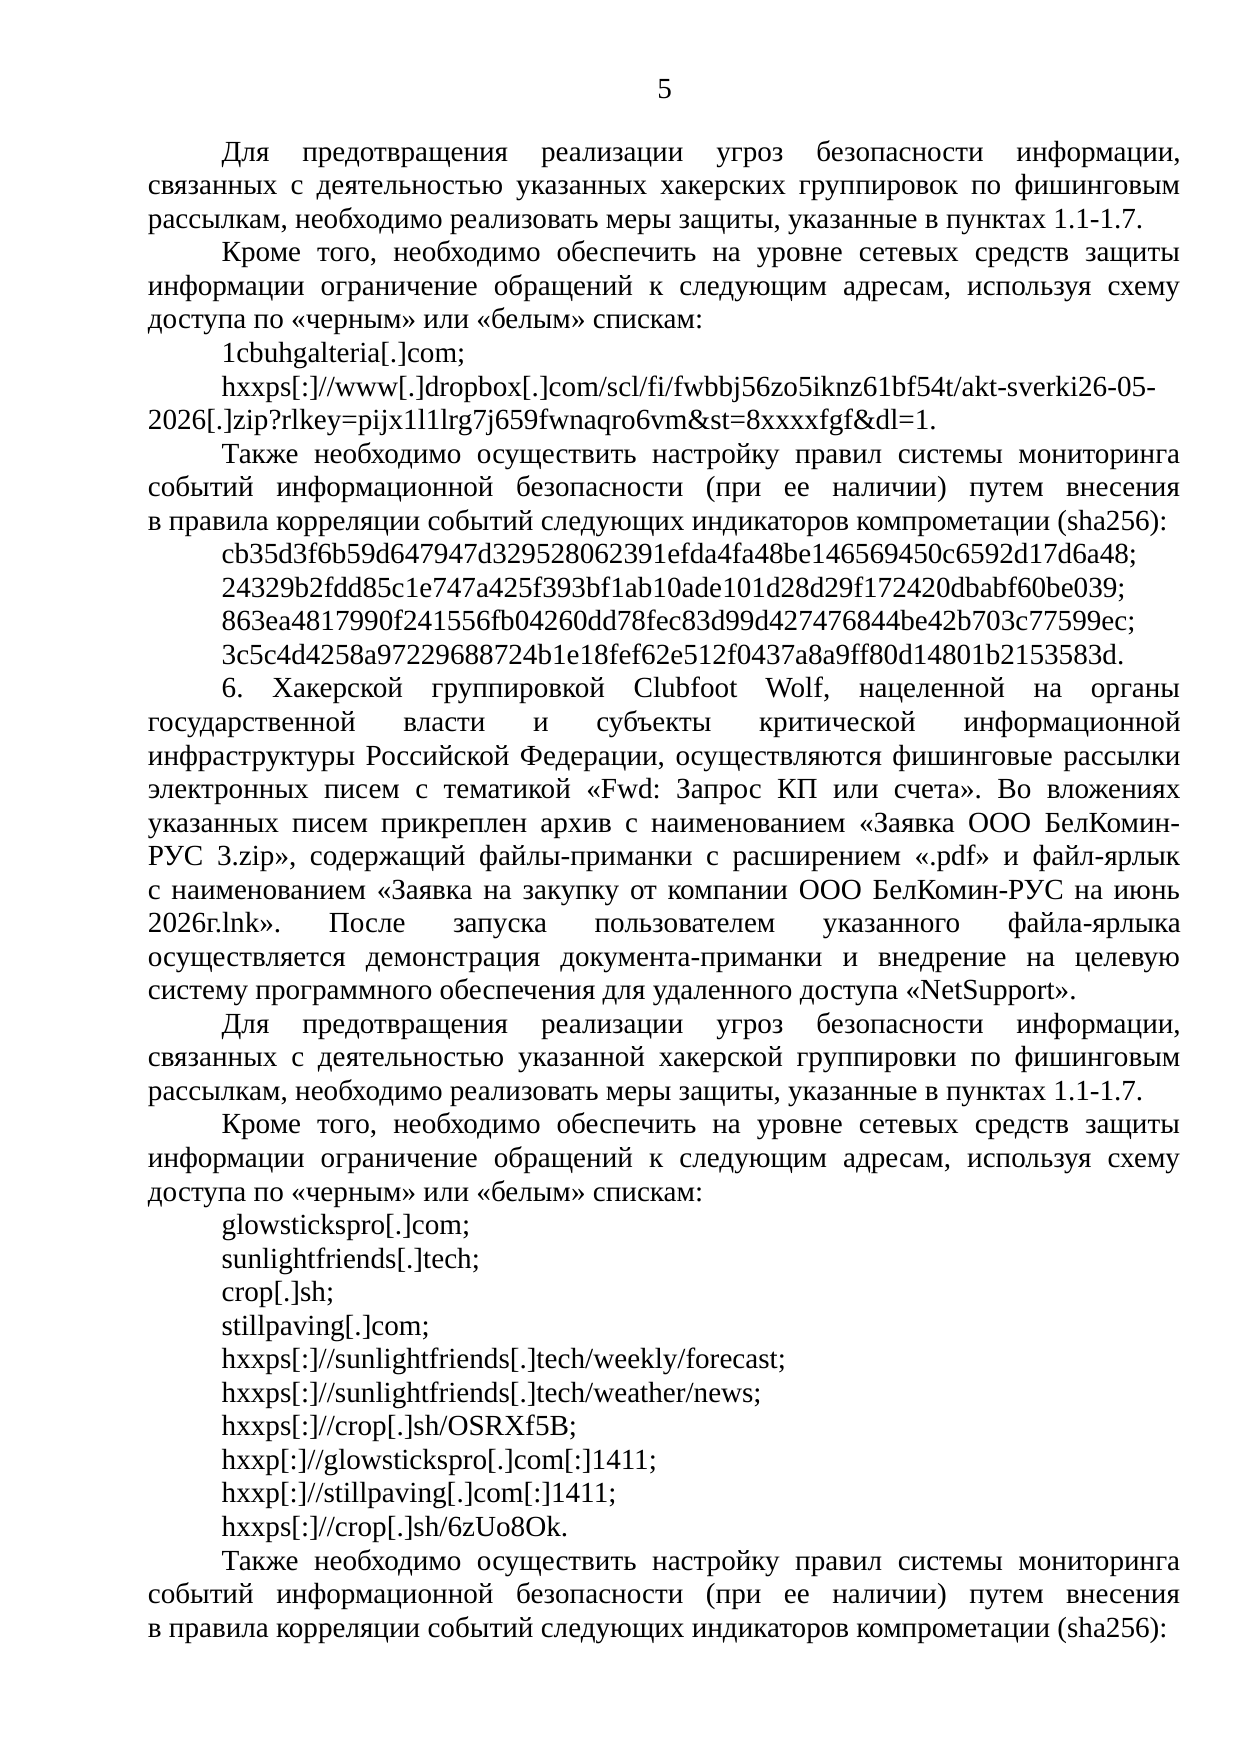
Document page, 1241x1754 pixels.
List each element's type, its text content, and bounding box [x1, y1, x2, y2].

text Кроме того, необходимо обеспечить на уровне сетевых средств защиты информации ограничение обращений к следующим адресам, используя схему доступа по «черным» или «белым» спискам: [148, 1107, 1181, 1207]
text 6. Хакерской группировкой Clubfoot Wolf, нацеленной на органы государственной власти и субъекты критической информационной инфраструктуры Российской Федерации, осуществляются фишинговые рассылки электронных писем с тематикой «Fwd: Запрос КП или счета». Во вложениях указанных писем прикреплен архив с наименованием «Заявка ООО БелКомин-РУС 3.zip», содержащий файлы-приманки с расширением «.pdf» и файл-ярлык с наименованием «Заявка на закупку от компании ООО БелКомин-РУС на июнь 2026г.lnk». После запуска пользователем указанного файла-ярлыка осуществляется демонстрация документа-приманки и внедрение на целевую систему программного обеспечения для удаленного доступа «NetSupport». [148, 671, 1181, 1006]
text 24329b2fdd85c1e747a425f393bf1ab10ade101d28d29f172420dbabf60be039; [148, 570, 1181, 603]
text Кроме того, необходимо обеспечить на уровне сетевых средств защиты информации ограничение обращений к следующим адресам, используя схему доступа по «черным» или «белым» спискам: [148, 234, 1181, 335]
text sunlightfriends[.]tech; [148, 1241, 1181, 1274]
text hxxps[:]//crop[.]sh/OSRXf5B; [148, 1408, 1181, 1442]
text Также необходимо осуществить настройку правил системы мониторинга событий информационной безопасности (при ее наличии) путем внесения в правила корреляции событий следующих индикаторов компрометации (sha256): [148, 436, 1181, 536]
text hxxps[:]//crop[.]sh/6zUo8Ok. [148, 1509, 1181, 1543]
text Для предотвращения реализации угроз безопасности информации, связанных с деятельностью указанной хакерской группировки по фишинговым рассылкам, необходимо реализовать меры защиты, указанные в пунктах 1.1-1.7. [148, 1006, 1181, 1107]
text hxxps[:]//sunlightfriends[.]tech/weekly/forecast; [148, 1341, 1181, 1375]
text Также необходимо осуществить настройку правил системы мониторинга событий информационной безопасности (при ее наличии) путем внесения в правила корреляции событий следующих индикаторов компрометации (sha256): [148, 1543, 1181, 1643]
text hxxp[:]//stillpaving[.]com[:]1411; [148, 1476, 1181, 1509]
text hxxps[:]//sunlightfriends[.]tech/weather/news; [148, 1375, 1181, 1408]
text hxxp[:]//glowstickspro[.]com[:]1411; [148, 1442, 1181, 1476]
text hxxps[:]//www[.]dropbox[.]com/scl/fi/fwbbj56zo5iknz61bf54t/akt-sverki26-05-2026[.]zip?rlkey=pijx1l1lrg7j659fwnaqro6vm&st=8xxxxfgf&dl=1. [148, 369, 1181, 436]
text crop[.]sh; [148, 1274, 1181, 1308]
text cb35d3f6b59d647947d329528062391efda4fa48be146569450c6592d17d6a48; [148, 536, 1181, 570]
text 3c5c4d4258a97229688724b1e18fef62e512f0437a8a9ff80d14801b2153583d. [148, 637, 1181, 671]
text 1cbuhgalteria[.]com; [148, 335, 1181, 369]
text Для предотвращения реализации угроз безопасности информации, связанных с деятельностью указанных хакерских группировок по фишинговым рассылкам, необходимо реализовать меры защиты, указанные в пунктах 1.1-1.7. [148, 134, 1181, 234]
text stillpaving[.]com; [148, 1308, 1181, 1341]
text 863ea4817990f241556fb04260dd78fec83d99d427476844be42b703c77599ec; [148, 603, 1181, 637]
text glowstickspro[.]com; [148, 1207, 1181, 1241]
